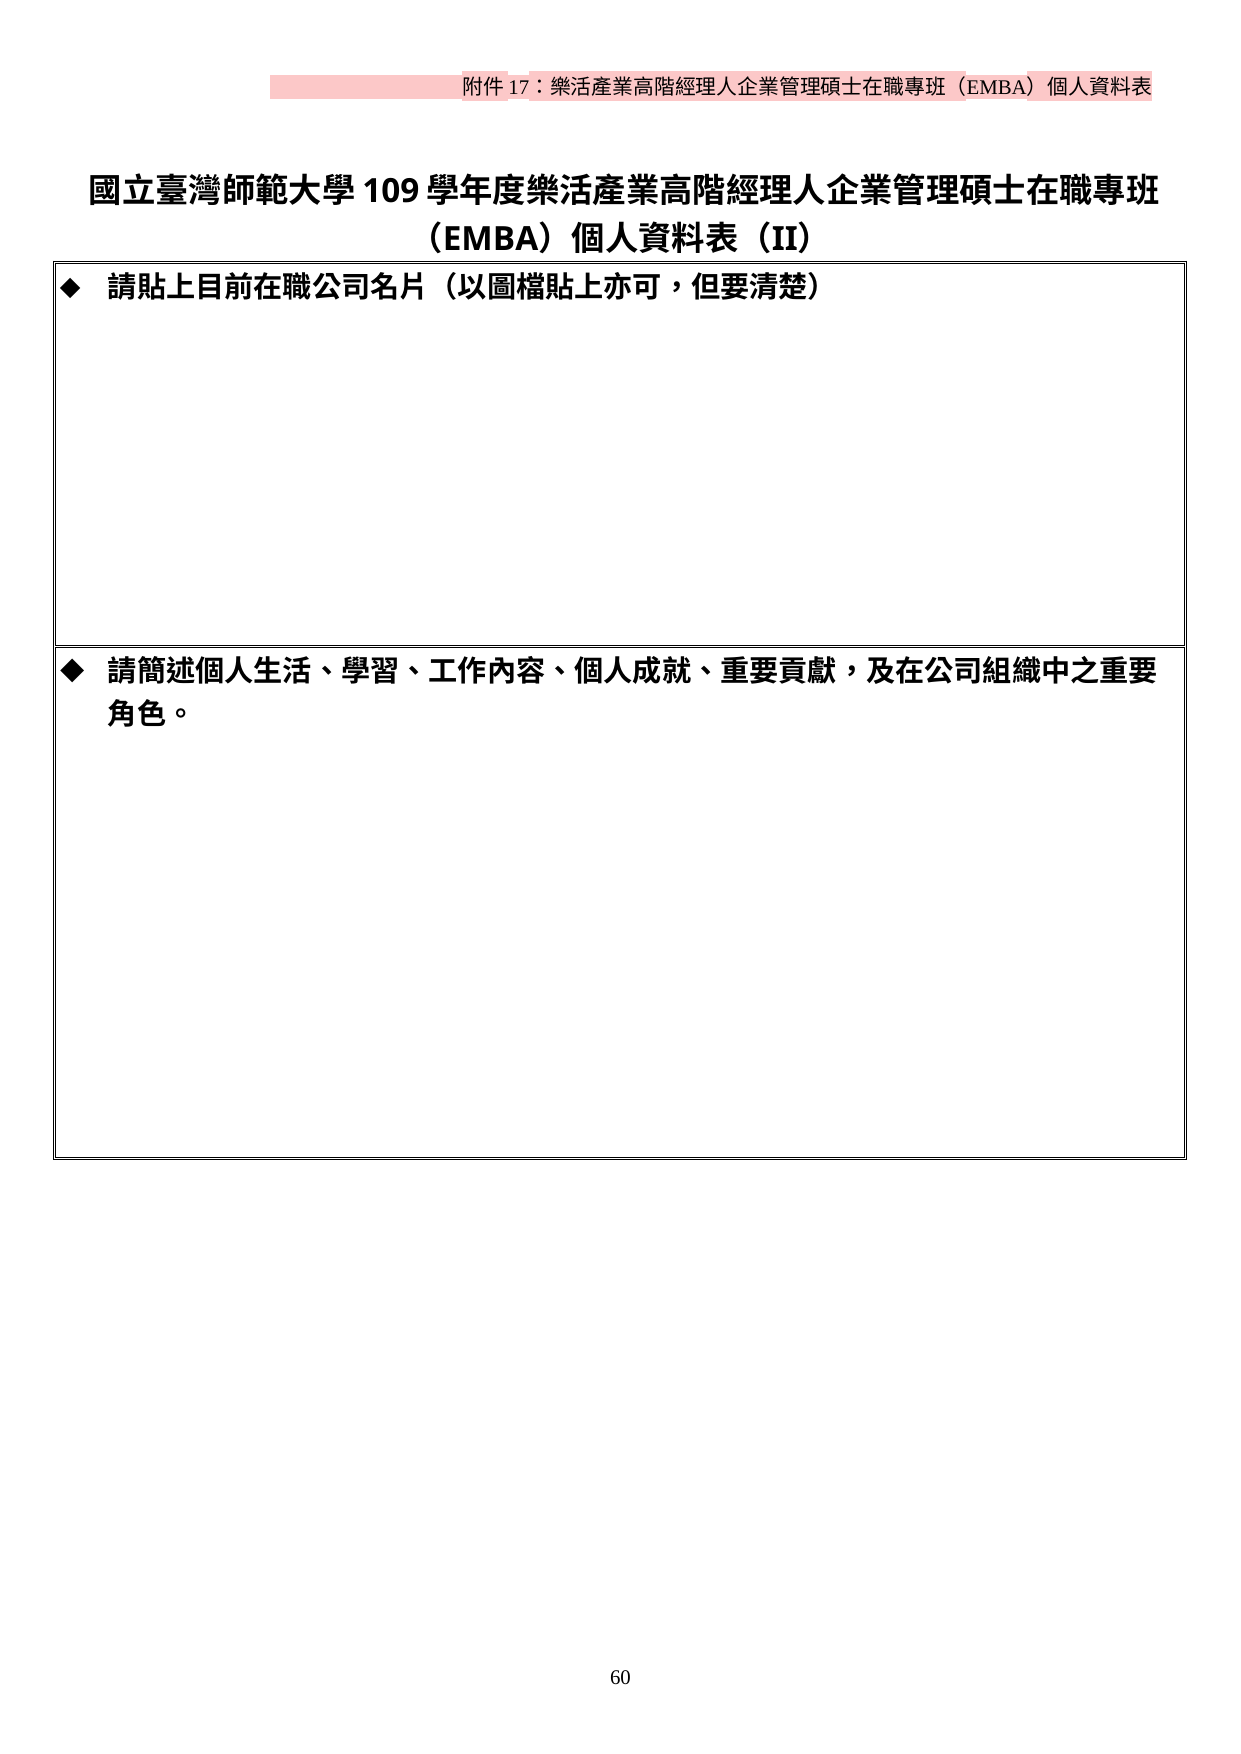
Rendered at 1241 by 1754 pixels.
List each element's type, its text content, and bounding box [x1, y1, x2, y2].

text 國立臺灣師範大學109學年度樂活產業高階經理人企業管理碩士在職專班 [89, 164, 1167, 212]
text （EMBA）個人資料表（II） [89, 212, 1152, 261]
table_cell 請簡述個人生活、學習、工作內容、個人成就、重要貢獻，及在公司組織中之重要 角色。 [56, 648, 1184, 1157]
table_header 請貼上目前在職公司名片（以圖檔貼上亦可，但要清楚） [56, 264, 1184, 645]
